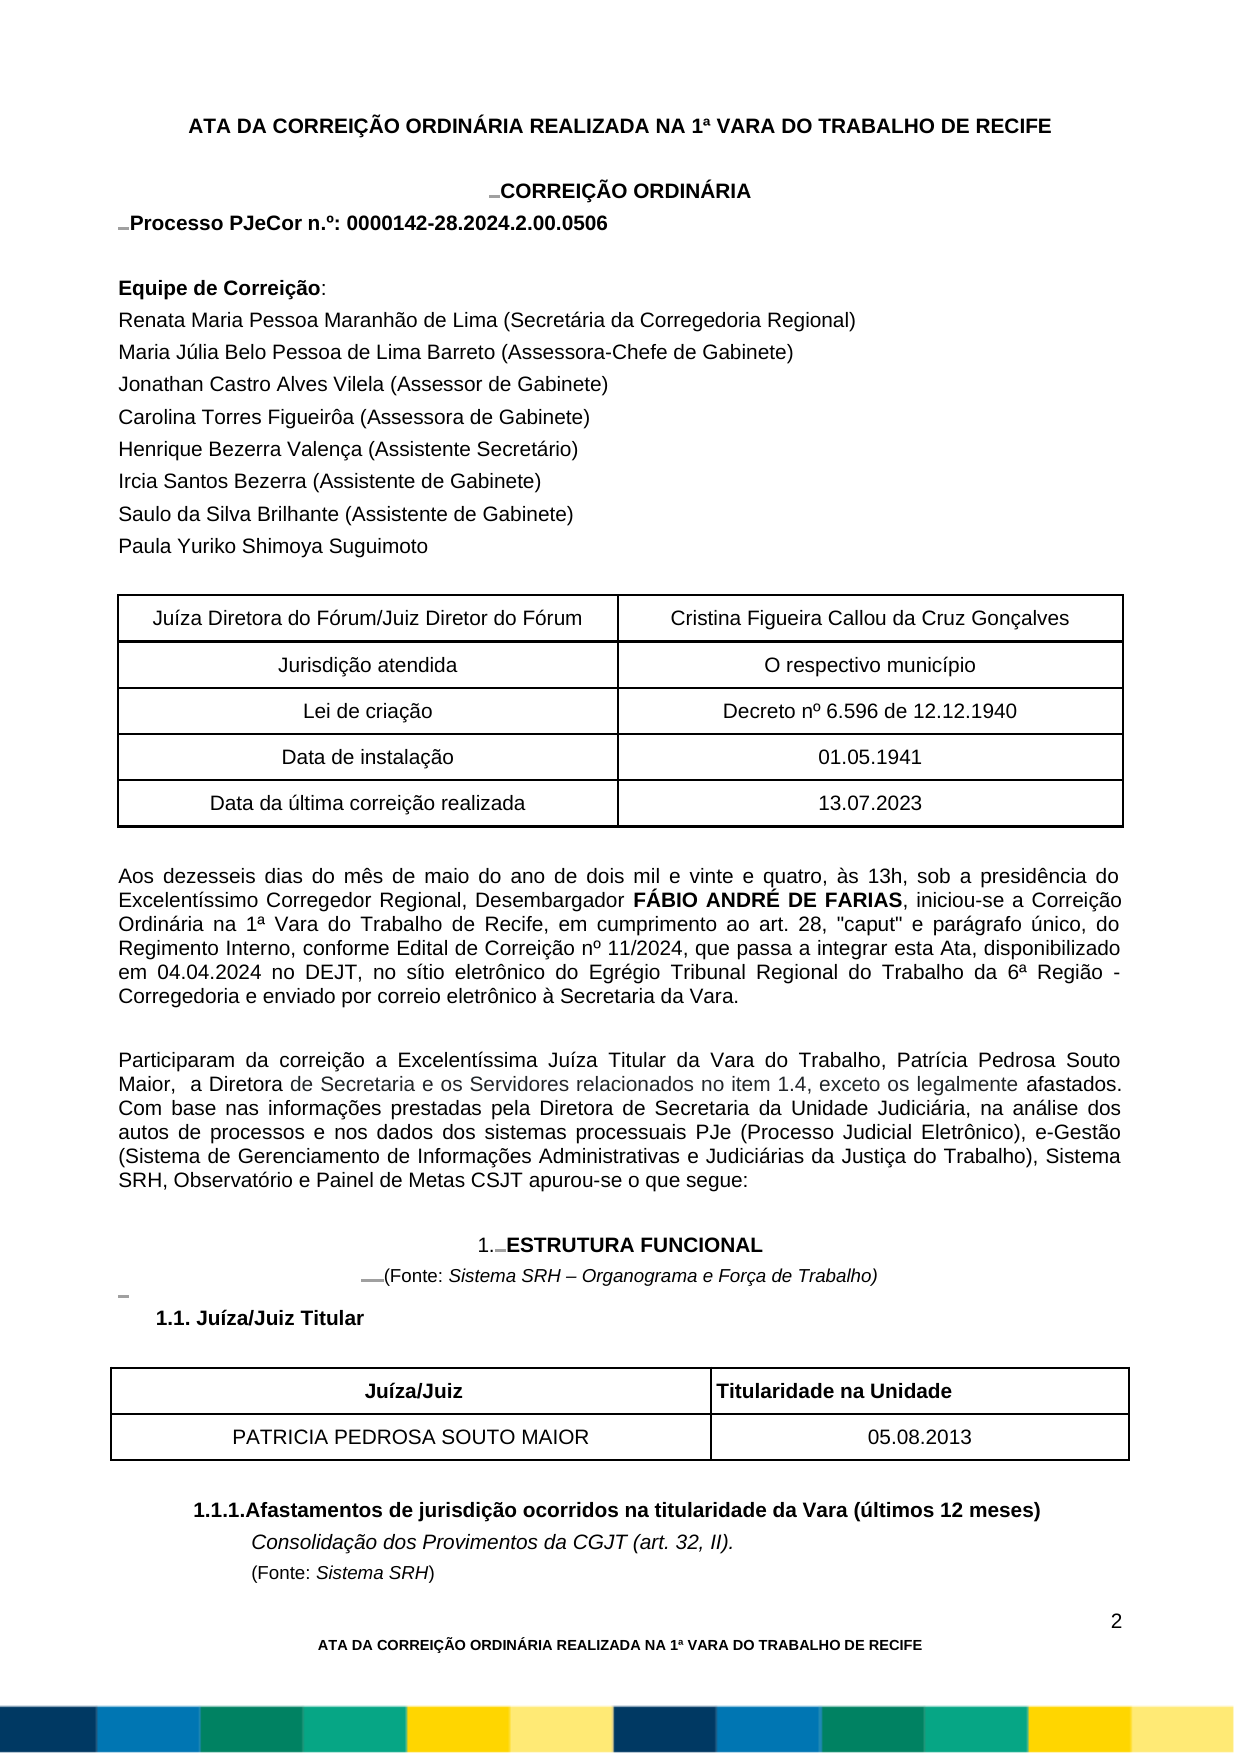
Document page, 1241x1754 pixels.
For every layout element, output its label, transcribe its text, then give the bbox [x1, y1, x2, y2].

table_cell Lei de criação [119, 689, 617, 733]
table_cell Data de instalação [119, 735, 617, 779]
text Consolidação dos Provimentos da CGJT (art. 32, II). [118, 1530, 1122, 1554]
table_cell Jurisdição atendida [119, 643, 617, 687]
table_cell 05.08.2013 [712, 1415, 1128, 1459]
table_cell 13.07.2023 [619, 781, 1122, 825]
text (Fonte: Sistema SRH – Organograma e Força de Trabalho) [118, 1265, 1122, 1286]
text Saulo da Silva Brilhante (Assistente de Gabinete) [118, 501, 1122, 525]
text (Fonte: Sistema SRH) [118, 1562, 1122, 1584]
list Afastamentos de jurisdição ocorridos na titularidade da Vara (últimos 12 meses) [193, 1498, 1122, 1522]
text ATA DA CORREIÇÃO ORDINÁRIA REALIZADA NA 1ª VARA DO TRABALHO DE RECIFE [118, 114, 1122, 138]
list ESTRUTURA FUNCIONAL [118, 1233, 1122, 1257]
text Maria Júlia Belo Pessoa de Lima Barreto (Assessora-Chefe de Gabinete) [118, 340, 1122, 364]
table_header Cristina Figueira Callou da Cruz Gonçalves [619, 596, 1122, 640]
text Carolina Torres Figueirôa (Assessora de Gabinete) [118, 404, 1122, 428]
text Ircia Santos Bezerra (Assistente de Gabinete) [118, 469, 1122, 493]
text Aos dezesseis dias do mês de maio do ano de dois mil e vinte e quatro, às 13h, sob a presidência do Excelentíssimo Corregedor Regional, Desembargador FÁBIO ANDRÉ DE FARIAS, iniciou-se a Correição Ordinária na 1ª Vara do Trabalho de Recife, em cumprimento ao art. 28, "caput" e parágrafo único, do Regimento Interno, conforme Edital de Correição nº 11/2024, que passa a integrar esta Ata, disponibilizado em 04.04.2024 no DEJT, no sítio eletrônico do Egrégio Tribunal Regional do Trabalho da 6ª Região - Corregedoria e enviado por correio eletrônico à Secretaria da Vara. [118, 864, 1122, 1008]
text Jonathan Castro Alves Vilela (Assessor de Gabinete) [118, 372, 1122, 396]
table_cell Data da última correição realizada [119, 781, 617, 825]
text Participaram da correição a Excelentíssima Juíza Titular da Vara do Trabalho, Patrícia Pedrosa Souto Maior, a Diretora de Secretaria e os Servidores relacionados no item 1.4, exceto os legalmente afastados. Com base nas informações prestadas pela Diretora de Secretaria da Unidade Judiciária, na análise dos autos de processos e nos dados dos sistemas processuais PJe (Processo Judicial Eletrônico), e-Gestão (Sistema de Gerenciamento de Informações Administrativas e Judiciárias da Justiça do Trabalho), Sistema SRH, Observatório e Painel de Metas CSJT apurou-se o que segue: [118, 1048, 1122, 1192]
list Juíza/Juiz Titular [156, 1306, 1122, 1330]
table_cell Decreto nº 6.596 de 12.12.1940 [619, 689, 1122, 733]
text Processo PJeCor n.º: 0000142-28.2024.2.00.0506 [118, 211, 1122, 235]
text Paula Yuriko Shimoya Suguimoto [118, 534, 1122, 558]
text CORREIÇÃO ORDINÁRIA [118, 178, 1122, 202]
text Henrique Bezerra Valença (Assistente Secretário) [118, 437, 1122, 461]
text Equipe de Correição: [118, 275, 1122, 299]
table_cell 01.05.1941 [619, 735, 1122, 779]
table_header Juíza/Juiz [112, 1369, 710, 1413]
text Renata Maria Pessoa Maranhão de Lima (Secretária da Corregedoria Regional) [118, 308, 1122, 332]
table_cell O respectivo município [619, 643, 1122, 687]
table_header Titularidade na Unidade [712, 1369, 1128, 1413]
table_cell PATRICIA PEDROSA SOUTO MAIOR [112, 1415, 710, 1459]
table_header Juíza Diretora do Fórum/Juiz Diretor do Fórum [119, 596, 617, 640]
